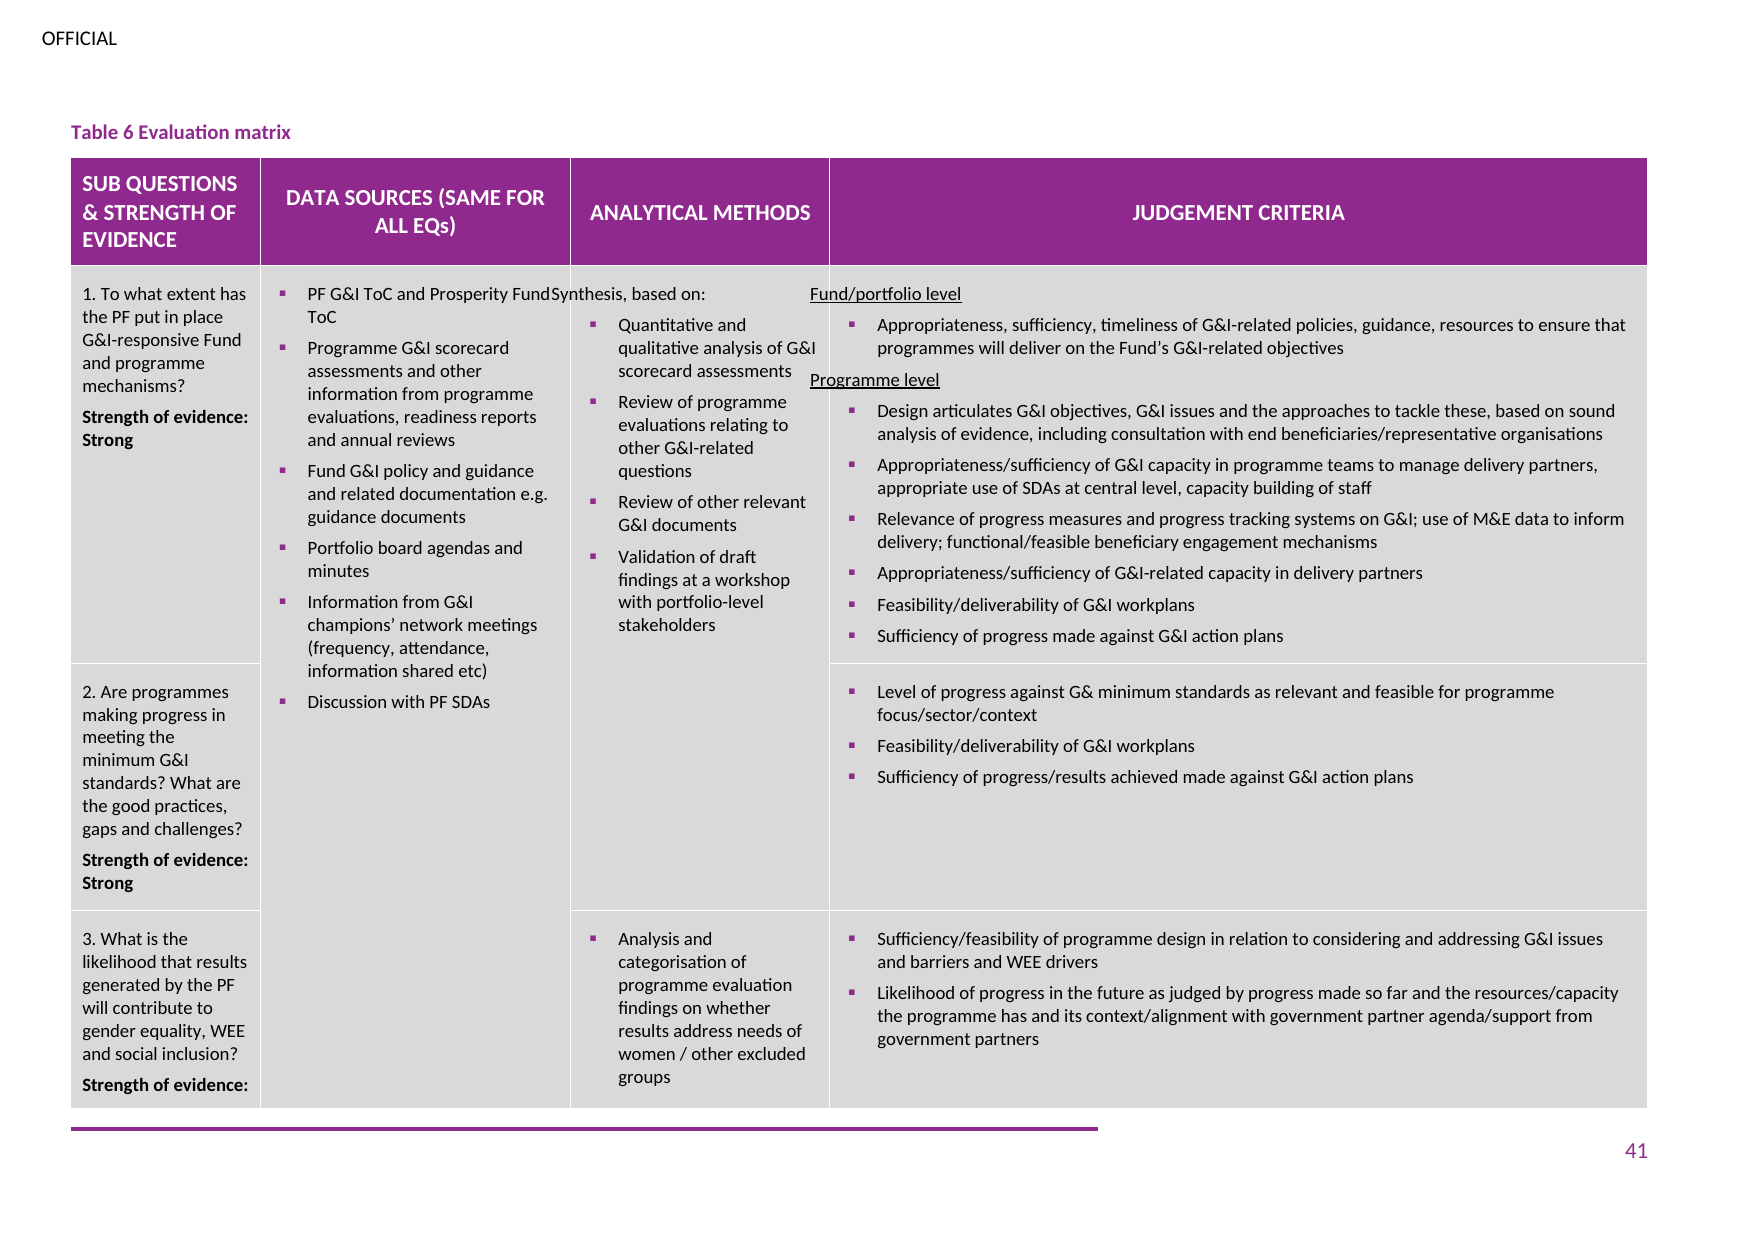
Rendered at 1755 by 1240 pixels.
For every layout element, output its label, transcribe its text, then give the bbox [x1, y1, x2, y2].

table_cell 3. What is the likelihood that results generated by the PF will contribute to gender equality, WEE and social inclusion? Strength of evidence: [71, 911, 260, 1108]
table_cell 2. Are programmes making progress in meeting the minimum G&I standards? What are the good practices, gaps and challenges? Strength of evidence: Strong [71, 664, 260, 910]
table_header SUB QUESTIONS & STRENGTH OF EVIDENCE [71, 158, 260, 265]
table_header JUDGEMENT CRITERIA [830, 158, 1647, 265]
table_header ANALYTICAL METHODS [571, 158, 829, 265]
table_cell Sufficiency/feasibility of programme design in relation to considering and addressing G&I issues and barriers and WEE drivers Likelihood of progress in the future as judged by progress made so far and the resources/capacity the programme has and its context/alignment with government partner agenda/support from government partners [830, 911, 1647, 1108]
table_cell Analysis and categorisation of programme evaluation findings on whether results address needs of women / other excluded groups Analysis of Fund-level intermediate outcomes/sub-sectors and seven drivers of WEE Consideration against three levels of ambition (minimum standards, ‘empowerment’ and ‘transformation’) [571, 911, 829, 1108]
table_cell PF G&I ToC and Prosperity Fund ToC Programme G&I scorecard assessments and other information from programme evaluations, readiness reports and annual reviews Fund G&I policy and guidance and related documentation e.g. guidance documents Portfolio board agendas and minutes Information from G&I champions’ network meetings (frequency, attendance, information shared etc) Discussion with PF SDAs [261, 266, 570, 1108]
table_cell Synthesis, based on: Quantitative and qualitative analysis of G&I scorecard assessments Review of programme evaluations relating to other G&I-related questions Review of other relevant G&I documents Validation of draft findings at a workshop with portfolio-level stakeholders [571, 266, 829, 910]
table_cell Fund/portfolio level Appropriateness, sufficiency, timeliness of G&I-related policies, guidance, resources to ensure that programmes will deliver on the Fund’s G&I-related objectives Programme level Design articulates G&I objectives, G&I issues and the approaches to tackle these, based on sound analysis of evidence, including consultation with end beneficiaries/representative organisations Appropriateness/sufficiency of G&I capacity in programme teams to manage delivery partners, appropriate use of SDAs at central level, capacity building of staff Relevance of progress measures and progress tracking systems on G&I; use of M&E data to inform delivery; functional/feasible beneficiary engagement mechanisms Appropriateness/sufficiency of G&I-related capacity in delivery partners Feasibility/deliverability of G&I workplans Sufficiency of progress made against G&I action plans [830, 266, 1647, 663]
table_cell 1. To what extent has the PF put in place G&I-responsive Fund and programme mechanisms? Strength of evidence: Strong [71, 266, 260, 663]
table_cell Level of progress against G& minimum standards as relevant and feasible for programme focus/sector/context Feasibility/deliverability of G&I workplans Sufficiency of progress/results achieved made against G&I action plans [830, 664, 1647, 910]
table_header DATA SOURCES (SAME FOR ALL EQs) [261, 158, 570, 265]
text Table 6 Evaluation matrix [71, 119, 1648, 144]
